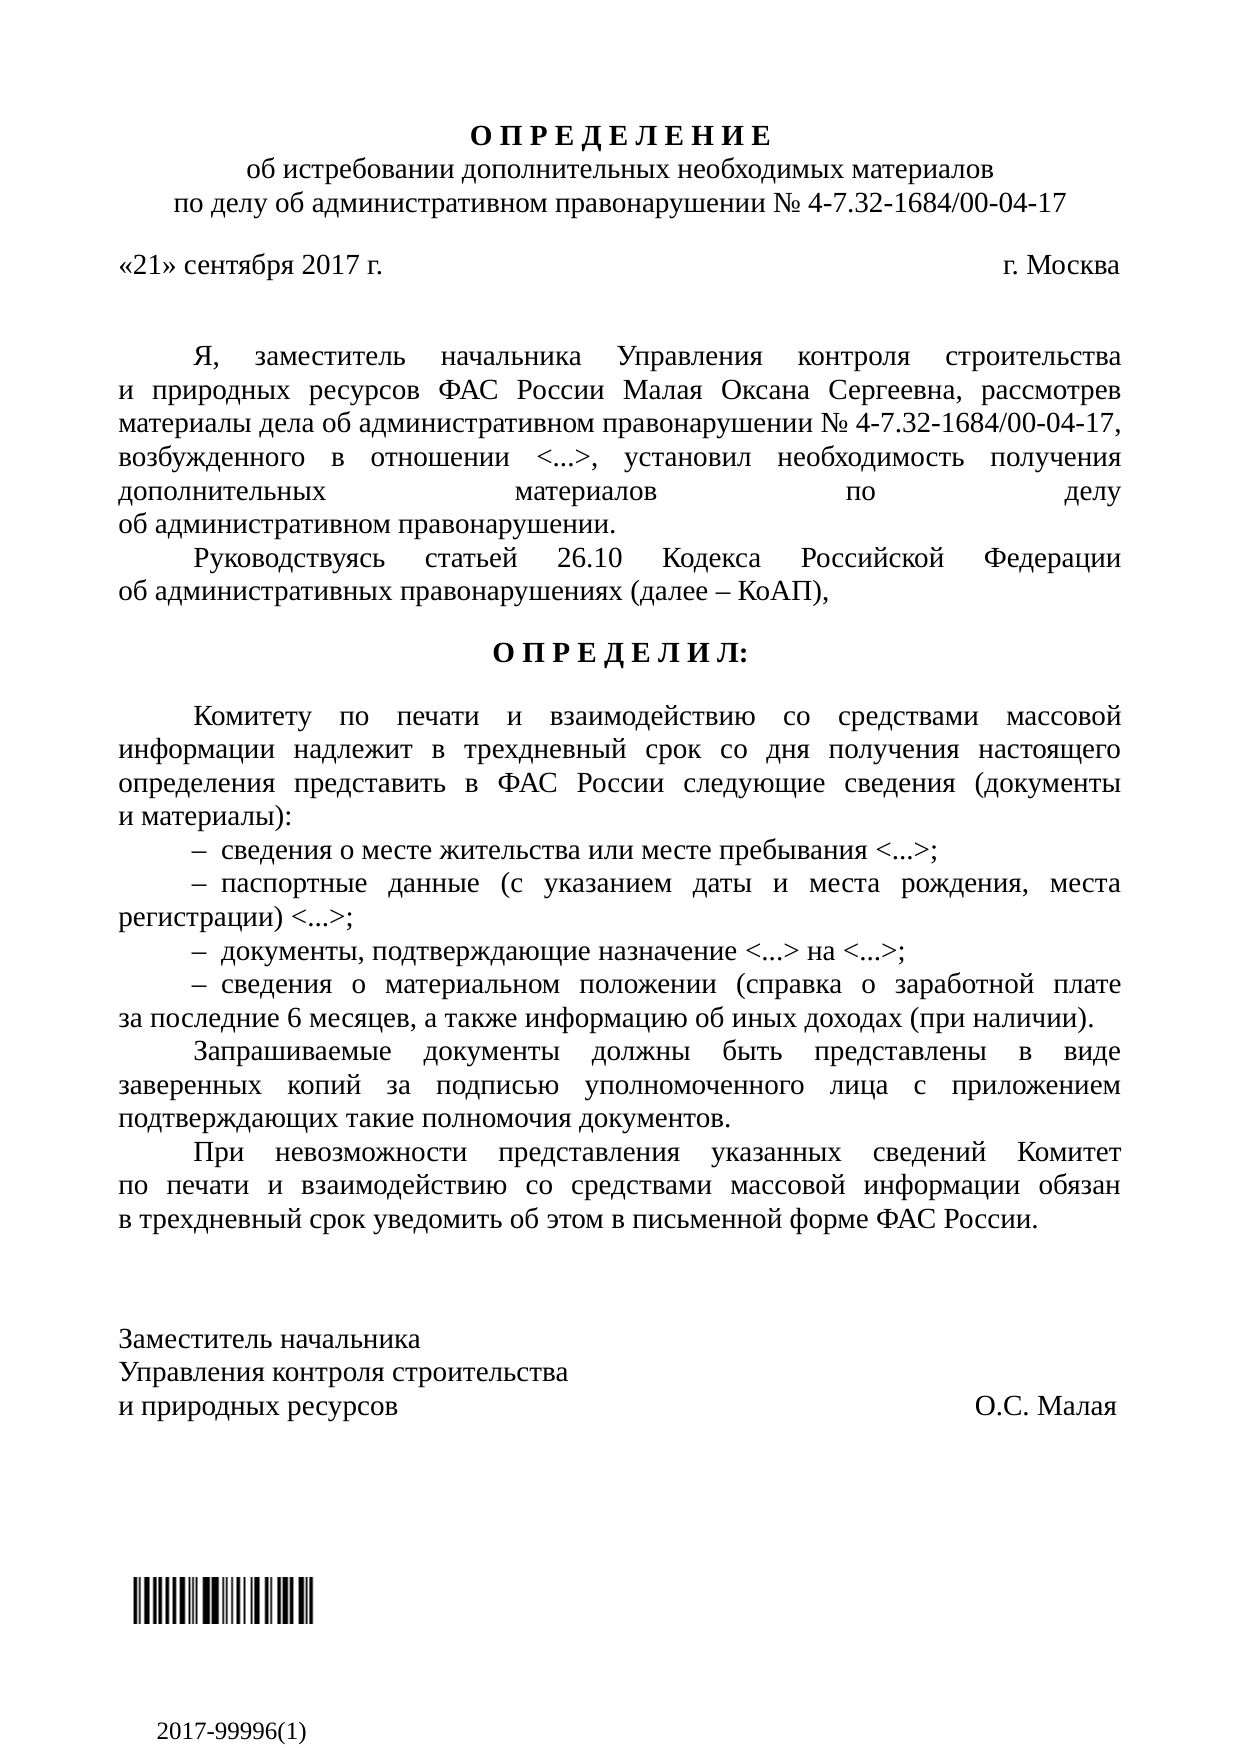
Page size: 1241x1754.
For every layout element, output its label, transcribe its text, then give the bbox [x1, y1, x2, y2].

picture [118, 1577, 331, 1624]
text О П Р Е Д Е Л И Л: [118, 636, 1122, 669]
text Управления контроля строительства [118, 1354, 1122, 1388]
text – паспортные данные (с указанием даты и места рождения, места регистрации) <...>; [118, 866, 1122, 933]
text и природных ресурсов О.С. Малая [118, 1388, 1122, 1421]
text – сведения о месте жительства или месте пребывания <...>; [118, 832, 1122, 866]
text При невозможности представления указанных сведений Комитет по печати и взаимодействию со средствами массовой информации обязан в трехдневный срок уведомить об этом в письменной форме ФАС России. [118, 1134, 1122, 1234]
text «21» сентября 2017 г. г. Москва [118, 247, 1122, 281]
text Заместитель начальника [118, 1321, 1122, 1354]
text по делу об административном правонарушении № 4-7.32-1684/00-04-17 [118, 185, 1122, 219]
text Я, заместитель начальника Управления контроля строительства и природных ресурсов ФАС России Малая Оксана Сергеевна, рассмотрев материалы дела об административном правонарушении № 4-7.32-1684/00-04-17, возбужденного в отношении <...>, установил необходимость получения дополнительных материалов по делу об административном правонарушении. [118, 338, 1122, 540]
text – документы, подтверждающие назначение <...> на <...>; [118, 933, 1122, 966]
text об истребовании дополнительных необходимых материалов [118, 152, 1122, 185]
text Руководствуясь статьей 26.10 Кодекса Российской Федерации об административных правонарушениях (далее – КоАП), [118, 540, 1122, 607]
text Комитету по печати и взаимодействию со средствами массовой информации надлежит в трехдневный срок со дня получения настоящего определения представить в ФАС России следующие сведения (документы и материалы): [118, 698, 1122, 832]
text – сведения о материальном положении (справка о заработной плате за последние 6 месяцев, а также информацию об иных доходах (при наличии). [118, 966, 1122, 1033]
text Запрашиваемые документы должны быть представлены в виде заверенных копий за подписью уполномоченного лица с приложением подтверждающих такие полномочия документов. [118, 1033, 1122, 1134]
text О П Р Е Д Е Л Е Н И Е [118, 118, 1122, 152]
